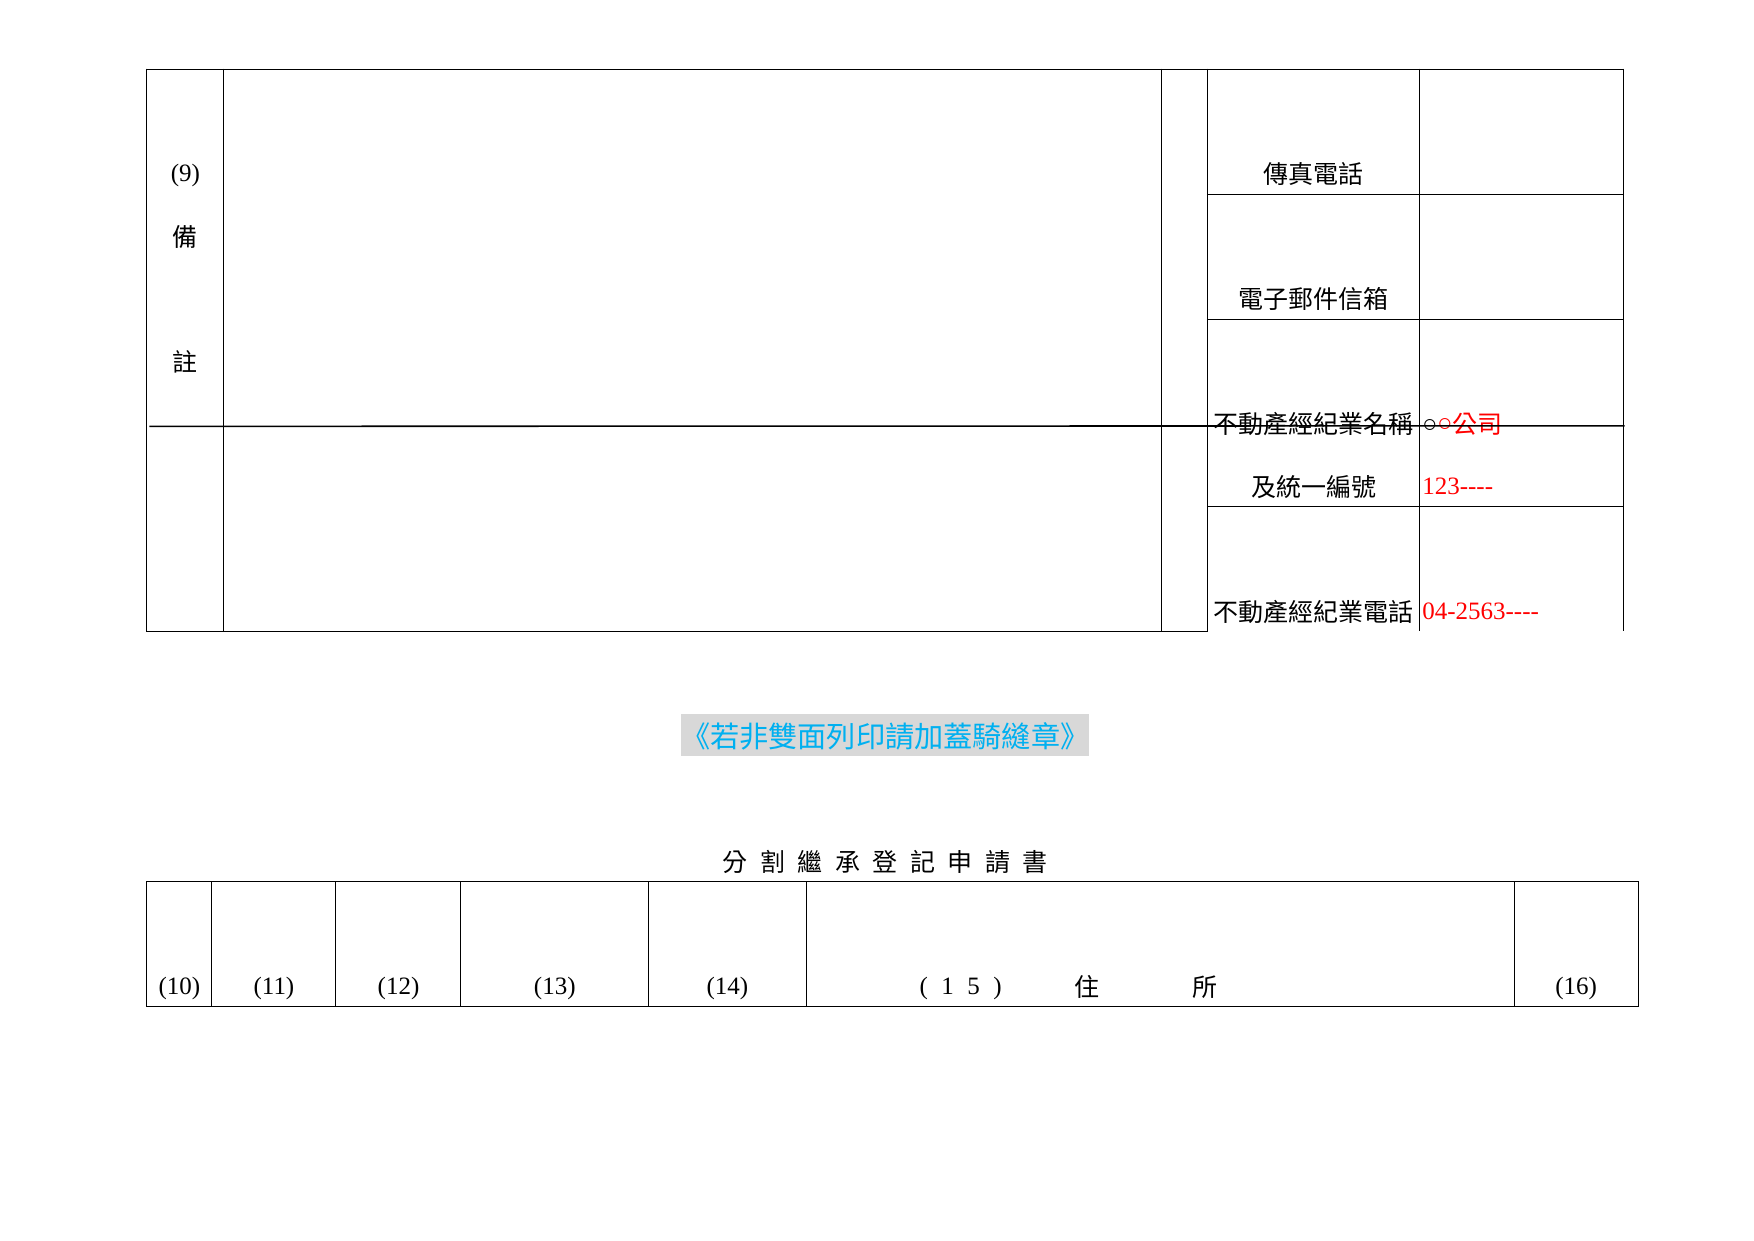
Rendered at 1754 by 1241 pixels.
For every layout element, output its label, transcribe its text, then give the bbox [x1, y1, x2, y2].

table_cell (13) [461, 882, 648, 1006]
table_cell 不動產經紀業電話 [1208, 507, 1419, 631]
table_cell (16) [1515, 882, 1638, 1006]
table_cell 04-2563---- [1420, 507, 1623, 631]
table_cell (14) [649, 882, 806, 1006]
table_cell [224, 70, 1161, 425]
table_cell 《若非雙面列印請加蓋騎縫章》 分 割 繼 承 登 記 申 請 書 [147, 631, 1623, 881]
table_cell ○公司 123---- [1420, 427, 1623, 506]
table_cell [1162, 70, 1207, 425]
table_cell 不動產經紀業名稱 及統一編號 [1208, 427, 1419, 506]
table_cell ○公司 123---- [1420, 320, 1623, 425]
table_cell (12) [336, 882, 460, 1006]
table_cell (10) [147, 882, 211, 1006]
table_cell [1624, 319, 1638, 506]
table_cell [1624, 69, 1638, 193]
table_cell [1420, 70, 1623, 193]
table_cell [1624, 194, 1638, 318]
table_cell (9) 備 註 [147, 70, 223, 631]
table_cell [1624, 506, 1638, 631]
table_cell 傳真電話 [1208, 70, 1419, 193]
table_cell (15) 住 所 [807, 882, 1514, 1006]
table_cell 不動產經紀業名稱 及統一編號 [1208, 320, 1419, 425]
table_cell [1420, 195, 1623, 318]
table_cell (11) [212, 882, 335, 1006]
table_cell 電子郵件信箱 [1208, 195, 1419, 318]
table_cell [1162, 427, 1207, 631]
table_cell [1624, 631, 1638, 881]
table_cell [224, 427, 1161, 631]
